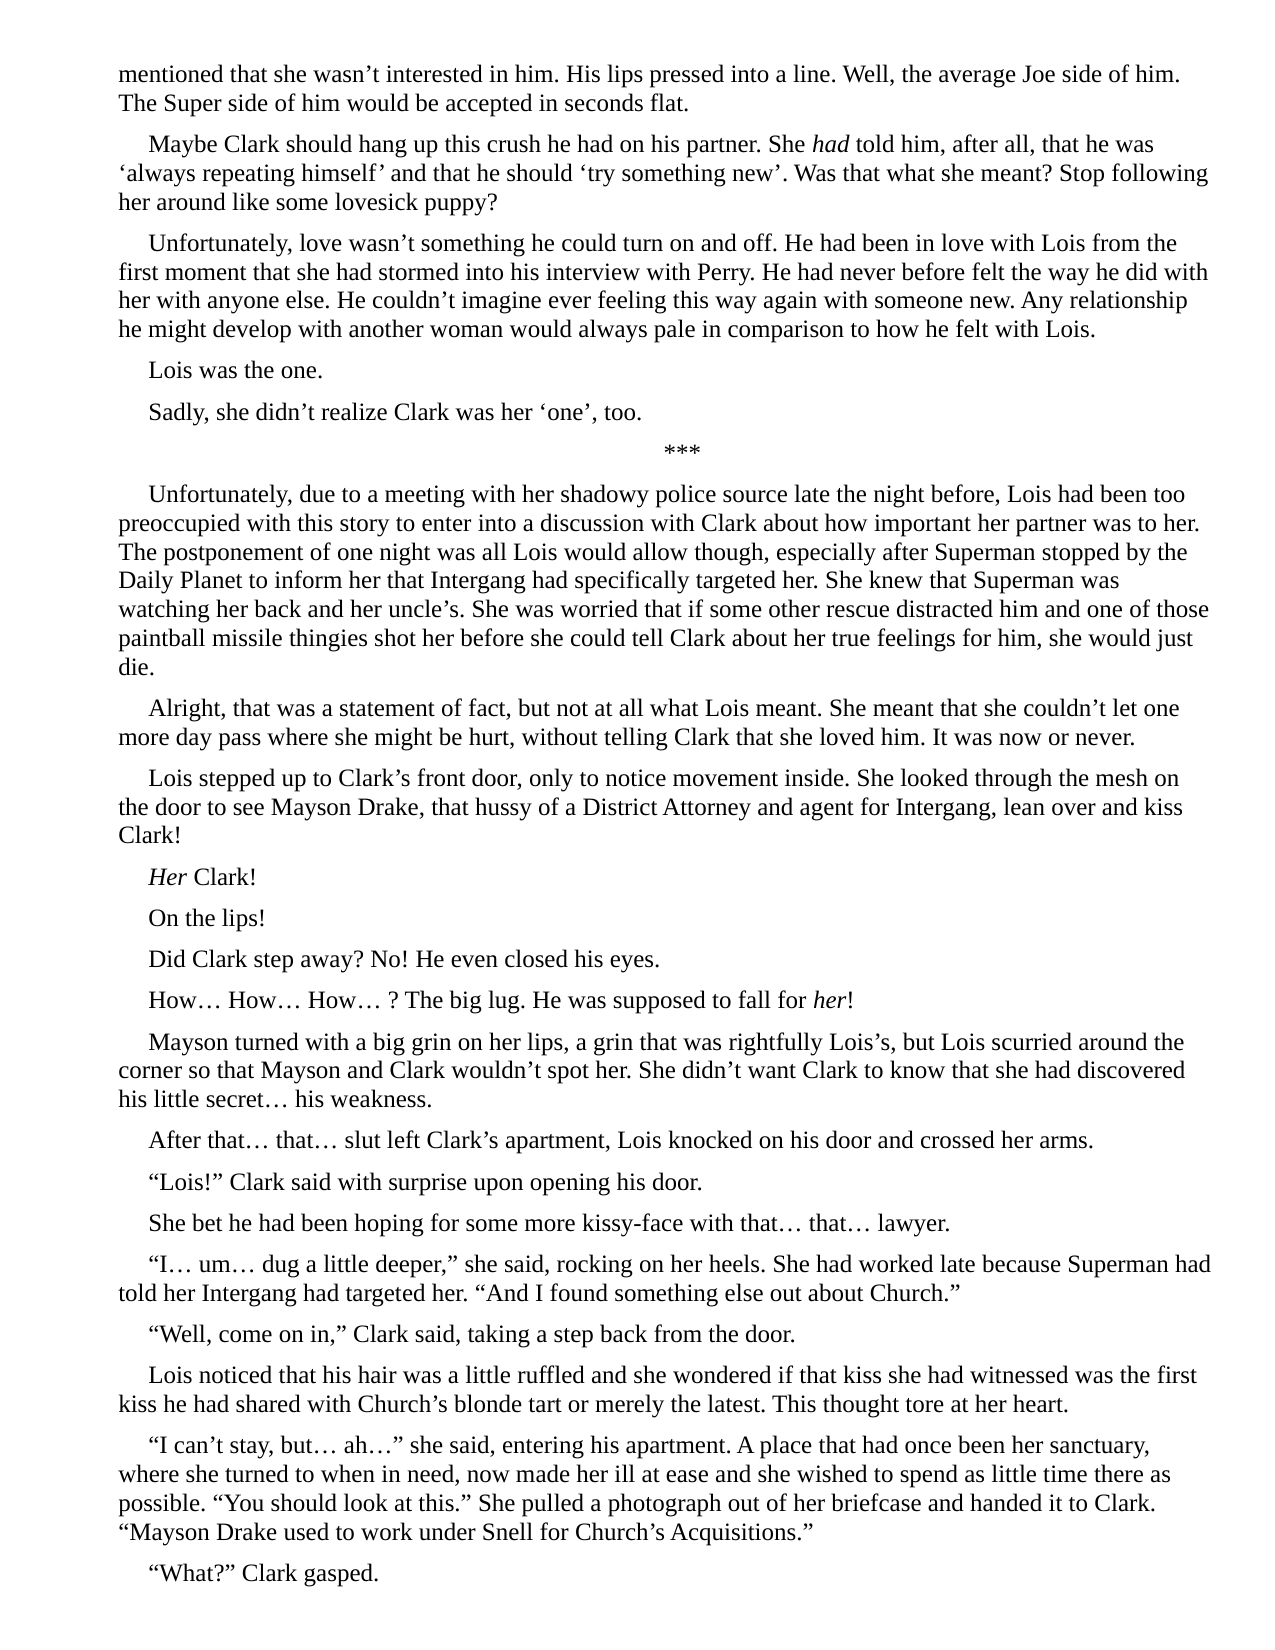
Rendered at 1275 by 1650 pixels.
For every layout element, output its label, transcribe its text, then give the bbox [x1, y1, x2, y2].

text “What?” Clark gasped. [118, 1558, 1216, 1587]
text Lois noticed that his hair was a little ruffled and she wondered if that kiss she had witnessed was the first kiss he had shared with Church’s blonde tart or merely the latest. This thought tore at her heart. [118, 1360, 1216, 1418]
text After that… that… slut left Clark’s apartment, Lois knocked on his door and crossed her arms. [118, 1125, 1216, 1154]
text “Lois!” Clark said with surprise upon opening his door. [118, 1167, 1216, 1195]
text “Well, come on in,” Clark said, taking a step back from the door. [118, 1319, 1216, 1348]
text Maybe Clark should hang up this crush he had on his partner. She had told him, after all, that he was ‘always repeating himself’ and that he should ‘try something new’. Was that what she meant? Stop following her around like some lovesick puppy? [118, 129, 1216, 215]
text “I… um… dug a little deeper,” she said, rocking on her heels. She had worked late because Superman had told her Intergang had targeted her. “And I found something else out about Church.” [118, 1249, 1216, 1307]
text Alright, that was a statement of fact, but not at all what Lois meant. She meant that she couldn’t let one more day pass where she might be hurt, without telling Clark that she loved him. It was now or never. [118, 693, 1216, 750]
text How… How… How… ? The big lug. He was supposed to fall for her! [118, 985, 1216, 1014]
text mentioned that she wasn’t interested in him. His lips pressed into a line. Well, the average Joe side of him. The Super side of him would be accepted in seconds flat. [118, 59, 1216, 117]
text On the lips! [118, 903, 1216, 932]
text Unfortunately, love wasn’t something he could turn on and off. He had been in love with Lois from the first moment that she had stormed into his interview with Perry. He had never before felt the way he did with her with anyone else. He couldn’t imagine ever feeling this way again with someone new. Any relationship he might develop with another woman would always pale in comparison to how he felt with Lois. [118, 228, 1216, 343]
text Unfortunately, due to a meeting with her shadowy police source late the night before, Lois had been too preoccupied with this story to enter into a discussion with Clark about how important her partner was to her. The postponement of one night was all Lois would allow though, especially after Superman stopped by the Daily Planet to inform her that Intergang had specifically targeted her. She knew that Superman was watching her back and her uncle’s. She was worried that if some other rescue distracted him and one of those paintball missile thingies shot her before she could tell Clark about her true feelings for him, she would just die. [118, 479, 1216, 680]
text Lois stepped up to Clark’s front door, only to notice movement inside. She looked through the mesh on the door to see Mayson Drake, that hussy of a District Attorney and agent for Intergang, lean over and kiss Clark! [118, 763, 1216, 849]
text Mayson turned with a big grin on her lips, a grin that was rightfully Lois’s, but Lois scurried around the corner so that Mayson and Clark wouldn’t spot her. She didn’t want Clark to know that she had discovered his little secret… his weakness. [118, 1027, 1216, 1113]
text Did Clark step away? No! He even closed his eyes. [118, 944, 1216, 973]
text Sadly, she didn’t realize Clark was her ‘one’, too. [118, 397, 1216, 425]
text Her Clark! [118, 862, 1216, 890]
text She bet he had been hoping for some more kissy-face with that… that… lawyer. [118, 1208, 1216, 1237]
text Lois was the one. [118, 355, 1216, 384]
text *** [118, 438, 1216, 467]
text “I can’t stay, but… ah…” she said, entering his apartment. A place that had once been her sanctuary, where she turned to when in need, now made her ill at ease and she wished to spend as little time there as possible. “You should look at this.” She pulled a photograph out of her briefcase and handed it to Clark. “Mayson Drake used to work under Snell for Church’s Acquisitions.” [118, 1430, 1216, 1545]
